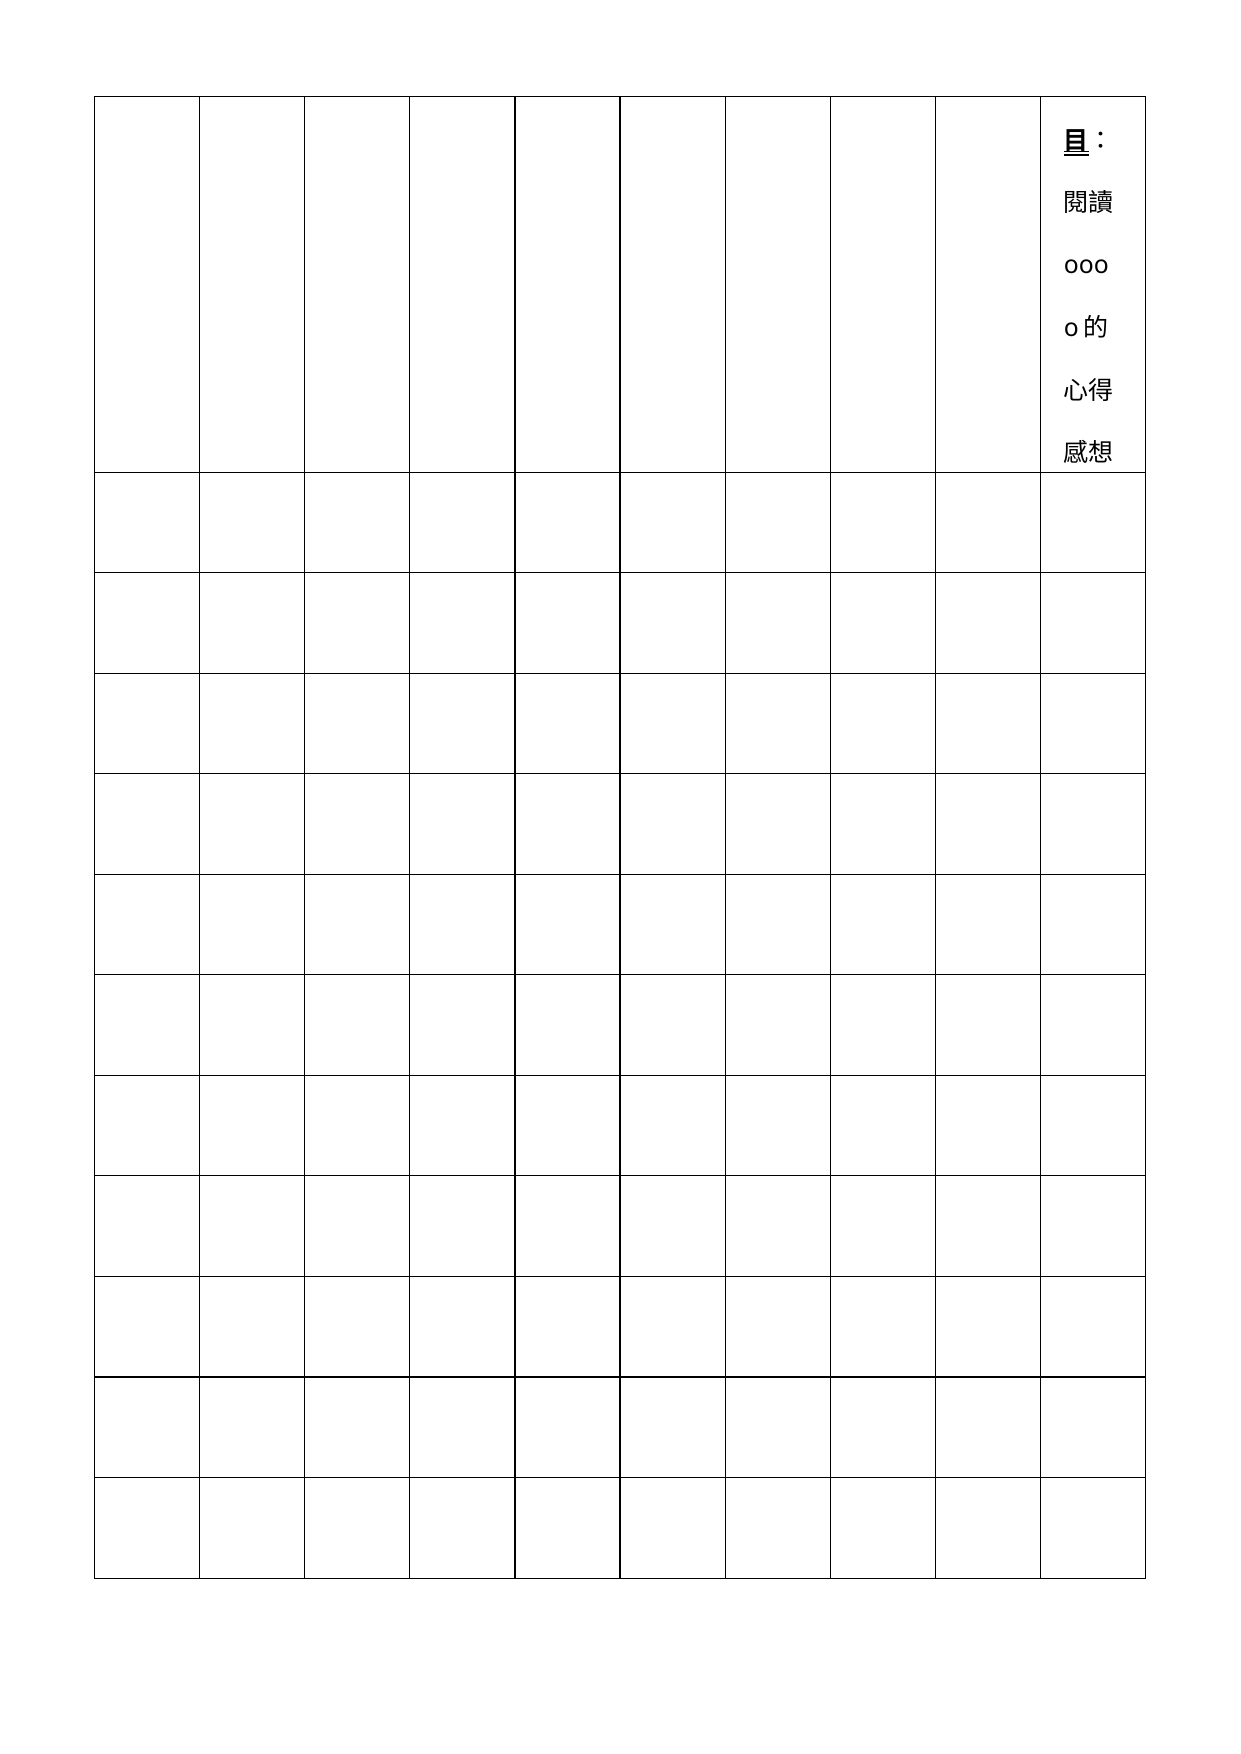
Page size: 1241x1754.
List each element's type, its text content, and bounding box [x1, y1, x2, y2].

table_cell [516, 473, 619, 572]
table_cell [305, 573, 409, 673]
table_cell [936, 774, 1040, 874]
table_cell [410, 774, 514, 874]
table_cell [305, 1378, 409, 1477]
table_cell [305, 1076, 409, 1175]
table_cell [516, 1076, 619, 1175]
table_cell [410, 97, 514, 472]
table_cell [200, 1176, 304, 1276]
table_cell [305, 975, 409, 1075]
table_cell [621, 975, 725, 1075]
table_cell [516, 1478, 619, 1577]
table_cell [936, 674, 1040, 773]
table_cell [936, 1478, 1040, 1577]
table_cell [831, 1378, 935, 1477]
table_cell [410, 1478, 514, 1577]
table_cell [1041, 774, 1145, 874]
table_cell [95, 1076, 199, 1175]
table_cell [305, 473, 409, 572]
table_cell [621, 473, 725, 572]
table_cell [200, 1076, 304, 1175]
table_cell [410, 1277, 514, 1376]
table_cell [936, 875, 1040, 974]
table_cell [1041, 1378, 1145, 1477]
table_cell [1041, 674, 1145, 773]
table_cell [200, 975, 304, 1075]
table_cell [305, 774, 409, 874]
table_cell [305, 1277, 409, 1376]
table_cell [621, 674, 725, 773]
table_cell [1041, 1277, 1145, 1376]
table_cell [516, 674, 619, 773]
table_cell [516, 1277, 619, 1376]
table_cell [200, 97, 304, 472]
table_cell [831, 975, 935, 1075]
table_cell [200, 1277, 304, 1376]
table_cell [1041, 473, 1145, 572]
table_cell [516, 573, 619, 673]
table_cell [831, 473, 935, 572]
table_cell [936, 573, 1040, 673]
table_cell [831, 1478, 935, 1577]
table_header 目：閱讀oooo的心得感想 [1041, 97, 1145, 472]
table_cell [305, 97, 409, 472]
table_cell [726, 97, 830, 472]
table_cell [410, 473, 514, 572]
table_cell [726, 1378, 830, 1477]
table_cell [95, 473, 199, 572]
table_cell [516, 975, 619, 1075]
table_cell [95, 1478, 199, 1577]
table_cell [410, 573, 514, 673]
table_cell [936, 1277, 1040, 1376]
table_cell [516, 97, 619, 472]
table_cell [1041, 1478, 1145, 1577]
table_cell [936, 1076, 1040, 1175]
table_cell [410, 674, 514, 773]
table_cell [726, 473, 830, 572]
table_cell [726, 573, 830, 673]
table_cell [1041, 875, 1145, 974]
table_cell [516, 774, 619, 874]
table_cell [726, 1076, 830, 1175]
table_cell [1041, 1076, 1145, 1175]
table_cell [621, 1478, 725, 1577]
table_cell [516, 875, 619, 974]
table_cell [936, 975, 1040, 1075]
table_cell [726, 975, 830, 1075]
table_cell [621, 875, 725, 974]
table_cell [200, 674, 304, 773]
table_cell [621, 774, 725, 874]
table_cell [936, 1378, 1040, 1477]
table_cell [726, 674, 830, 773]
table_cell [936, 1176, 1040, 1276]
table_cell [305, 1478, 409, 1577]
table_cell [726, 1478, 830, 1577]
table_cell [516, 1378, 619, 1477]
table_cell [516, 1176, 619, 1276]
table_cell [305, 674, 409, 773]
table_cell [410, 1176, 514, 1276]
table_cell [95, 674, 199, 773]
table_cell [95, 1176, 199, 1276]
table_cell [1041, 1176, 1145, 1276]
table_cell [200, 1478, 304, 1577]
table_cell [831, 774, 935, 874]
table_cell [621, 1378, 725, 1477]
table_cell [305, 1176, 409, 1276]
table_cell [200, 473, 304, 572]
table_cell [831, 1176, 935, 1276]
table_cell [95, 573, 199, 673]
table_cell [200, 875, 304, 974]
table_cell [200, 774, 304, 874]
table_cell [621, 573, 725, 673]
table_cell [410, 1076, 514, 1175]
table_cell [936, 473, 1040, 572]
table_cell [410, 875, 514, 974]
table_cell [95, 97, 199, 472]
table_cell [200, 573, 304, 673]
table_cell [305, 875, 409, 974]
table_cell [621, 1076, 725, 1175]
table_cell [831, 1076, 935, 1175]
table_cell [936, 97, 1040, 472]
table_cell [410, 1378, 514, 1477]
table_cell [95, 975, 199, 1075]
table_cell [95, 1277, 199, 1376]
table_cell [95, 774, 199, 874]
table_cell [726, 1176, 830, 1276]
table_cell [621, 1277, 725, 1376]
table_cell [831, 573, 935, 673]
table_cell [95, 875, 199, 974]
table_cell [831, 674, 935, 773]
table_cell [95, 1378, 199, 1477]
table_cell [726, 774, 830, 874]
table_cell [831, 1277, 935, 1376]
table_cell [621, 97, 725, 472]
table_cell [831, 97, 935, 472]
table_cell [1041, 975, 1145, 1075]
table_cell [726, 1277, 830, 1376]
table_cell [410, 975, 514, 1075]
table_cell [831, 875, 935, 974]
table_cell [621, 1176, 725, 1276]
table_cell [726, 875, 830, 974]
table_cell [200, 1378, 304, 1477]
table_cell [1041, 573, 1145, 673]
